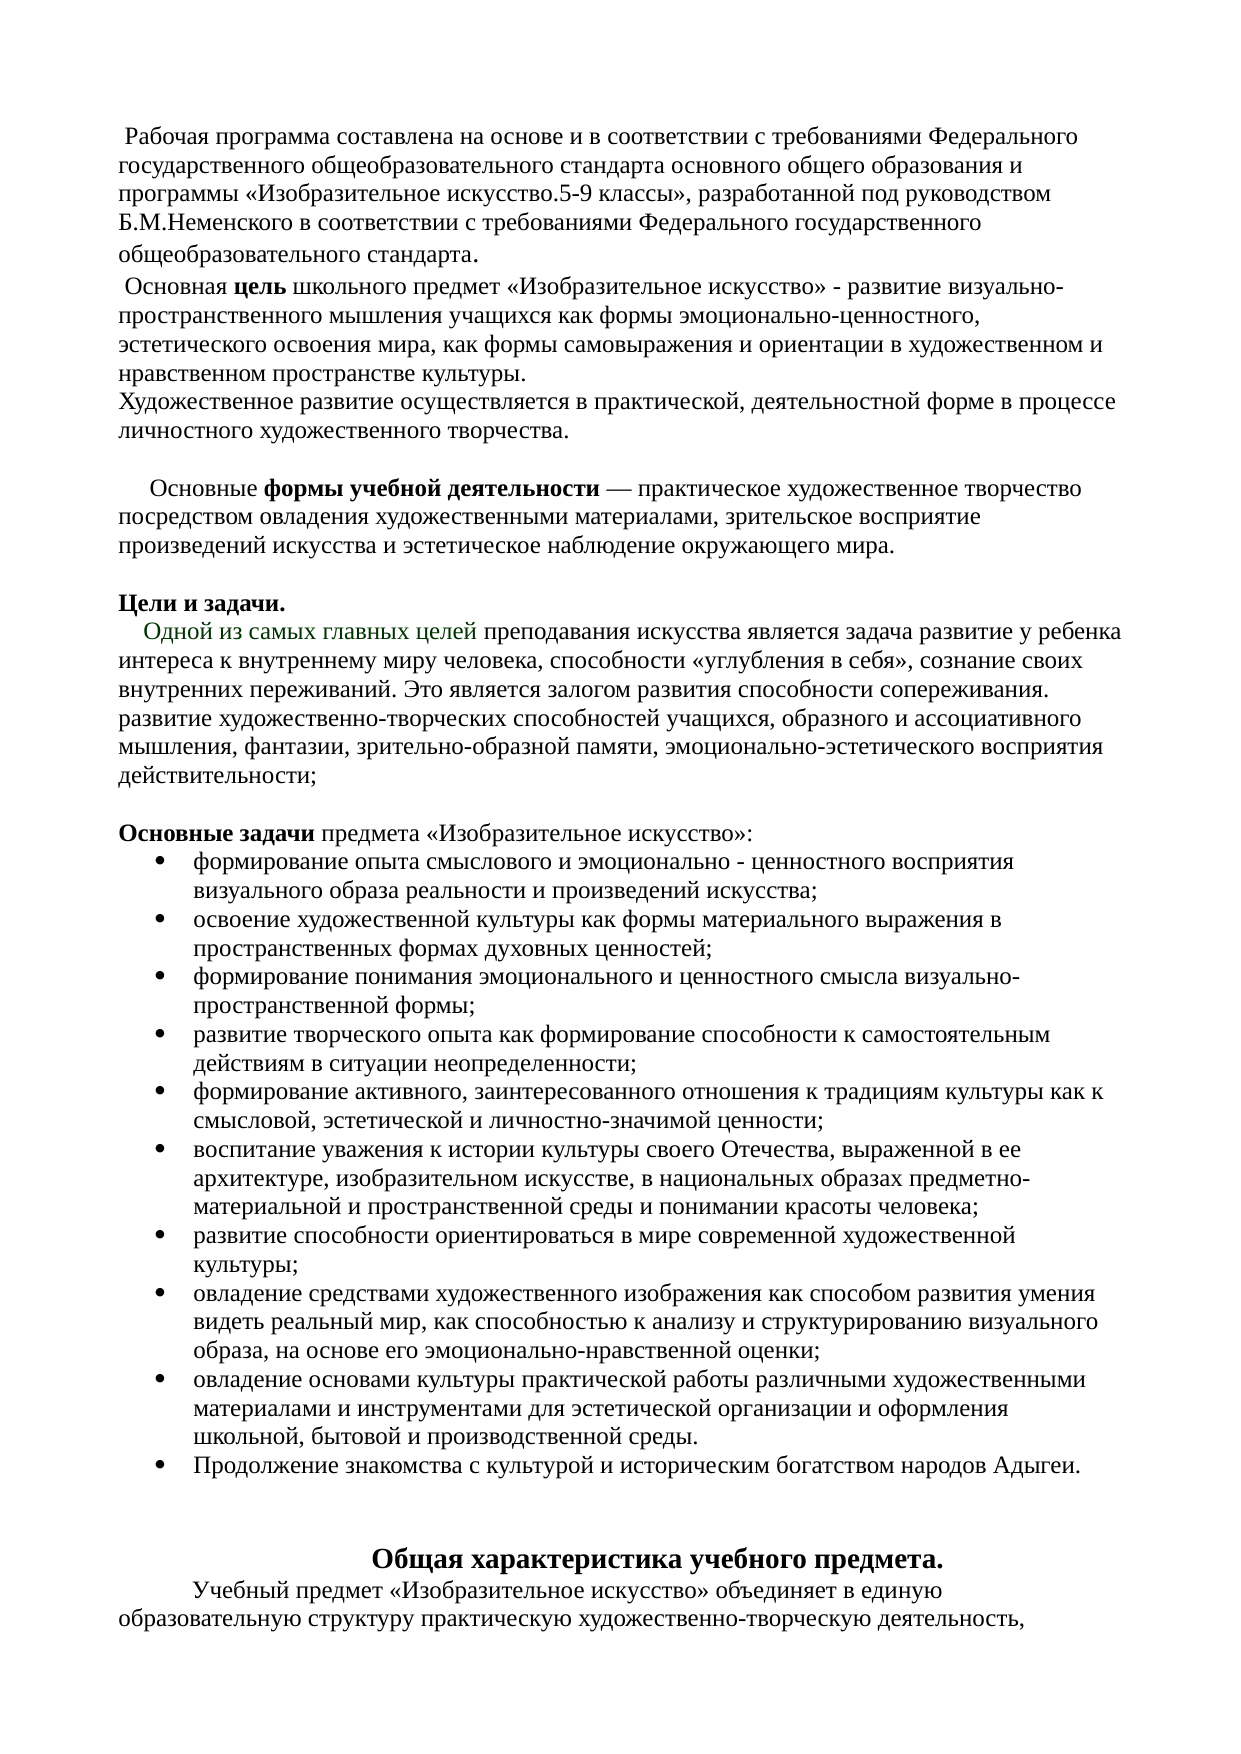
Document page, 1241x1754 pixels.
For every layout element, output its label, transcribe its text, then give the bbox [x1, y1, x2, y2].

text Художественное развитие осуществляется в практической, деятельностной форме в процессе личностного художественного творчества. [118, 386, 1122, 444]
list формирование активного, заинтересованного отношения к традициям культуры как к смысловой, эстетической и личностно-значимой ценности; [156, 1076, 1122, 1134]
list Продолжение знакомства с культурой и историческим богатством народов Адыгеи. [156, 1450, 1122, 1479]
list развитие способности ориентироваться в мире современной художественной культуры; [156, 1220, 1122, 1278]
text Основные задачи предмета «Изобразительное искусство»: [118, 818, 1122, 846]
list Общая характеристика учебного предмета. [193, 1541, 1122, 1575]
list формирование понимания эмоционального и ценностного смысла визуально-пространственной формы; [156, 961, 1122, 1019]
list овладение основами культуры практической работы различными художественными материалами и инструментами для эстетической организации и оформления школьной, бытовой и производственной среды. [156, 1364, 1122, 1450]
text развитие художественно-творческих способностей учащихся, образного и ассоциативного мышления, фантазии, зрительно-образной памяти, эмоционально-эстетического восприятия действительности; [118, 703, 1122, 789]
list воспитание уважения к истории культуры своего Отечества, выраженной в ее архитектуре, изобразительном искусстве, в национальных образах предметно-материальной и пространственной среды и понимании красоты человека; [156, 1134, 1122, 1220]
text Одной из самых главных целей преподавания искусства является задача развитие у ребенка интереса к внутреннему миру человека, способности «углубления в себя», сознание своих внутренних переживаний. Это является залогом развития способности сопереживания. [118, 616, 1122, 703]
list формирование опыта смыслового и эмоционально - ценностного восприятия визуального образа реальности и произведений искусства; [156, 846, 1122, 904]
text Рабочая программа составлена на основе и в соответствии с требованиями Федерального государственного общеобразовательного стандарта основного общего образования и программы «Изобразительное искусство.5-9 классы», разработанной под руководством Б.М.Неменского в соответствии с требованиями Федерального государственного общеобразовательного стандарта. [118, 121, 1122, 268]
list овладение средствами художественного изображения как способом развития умения видеть реальный мир, как способностью к анализу и структурированию визуального образа, на основе его эмоционально-нравственной оценки; [156, 1278, 1122, 1364]
text Основная цель школьного предмет «Изобразительное искусство» - развитие визуально-пространственного мышления учащихся как формы эмоционально-ценностного, эстетического освоения мира, как формы самовыражения и ориентации в художественном и нравственном пространстве культуры. [118, 271, 1122, 386]
text Учебный предмет «Изобразительное искусство» объединяет в единую образовательную структуру практическую художественно-творческую деятельность, [118, 1575, 1122, 1632]
text Основные формы учебной деятельности — практическое художественное творчество посредством овладения художественными материалами, зрительское восприятие произведений искусства и эстетическое наблюдение окружающего мира. [118, 473, 1122, 559]
text Цели и задачи. [118, 588, 1122, 616]
list освоение художественной культуры как формы материального выражения в пространственных формах духовных ценностей; [156, 904, 1122, 961]
list развитие творческого опыта как формирование способности к самостоятельным действиям в ситуации неопределенности; [156, 1019, 1122, 1076]
